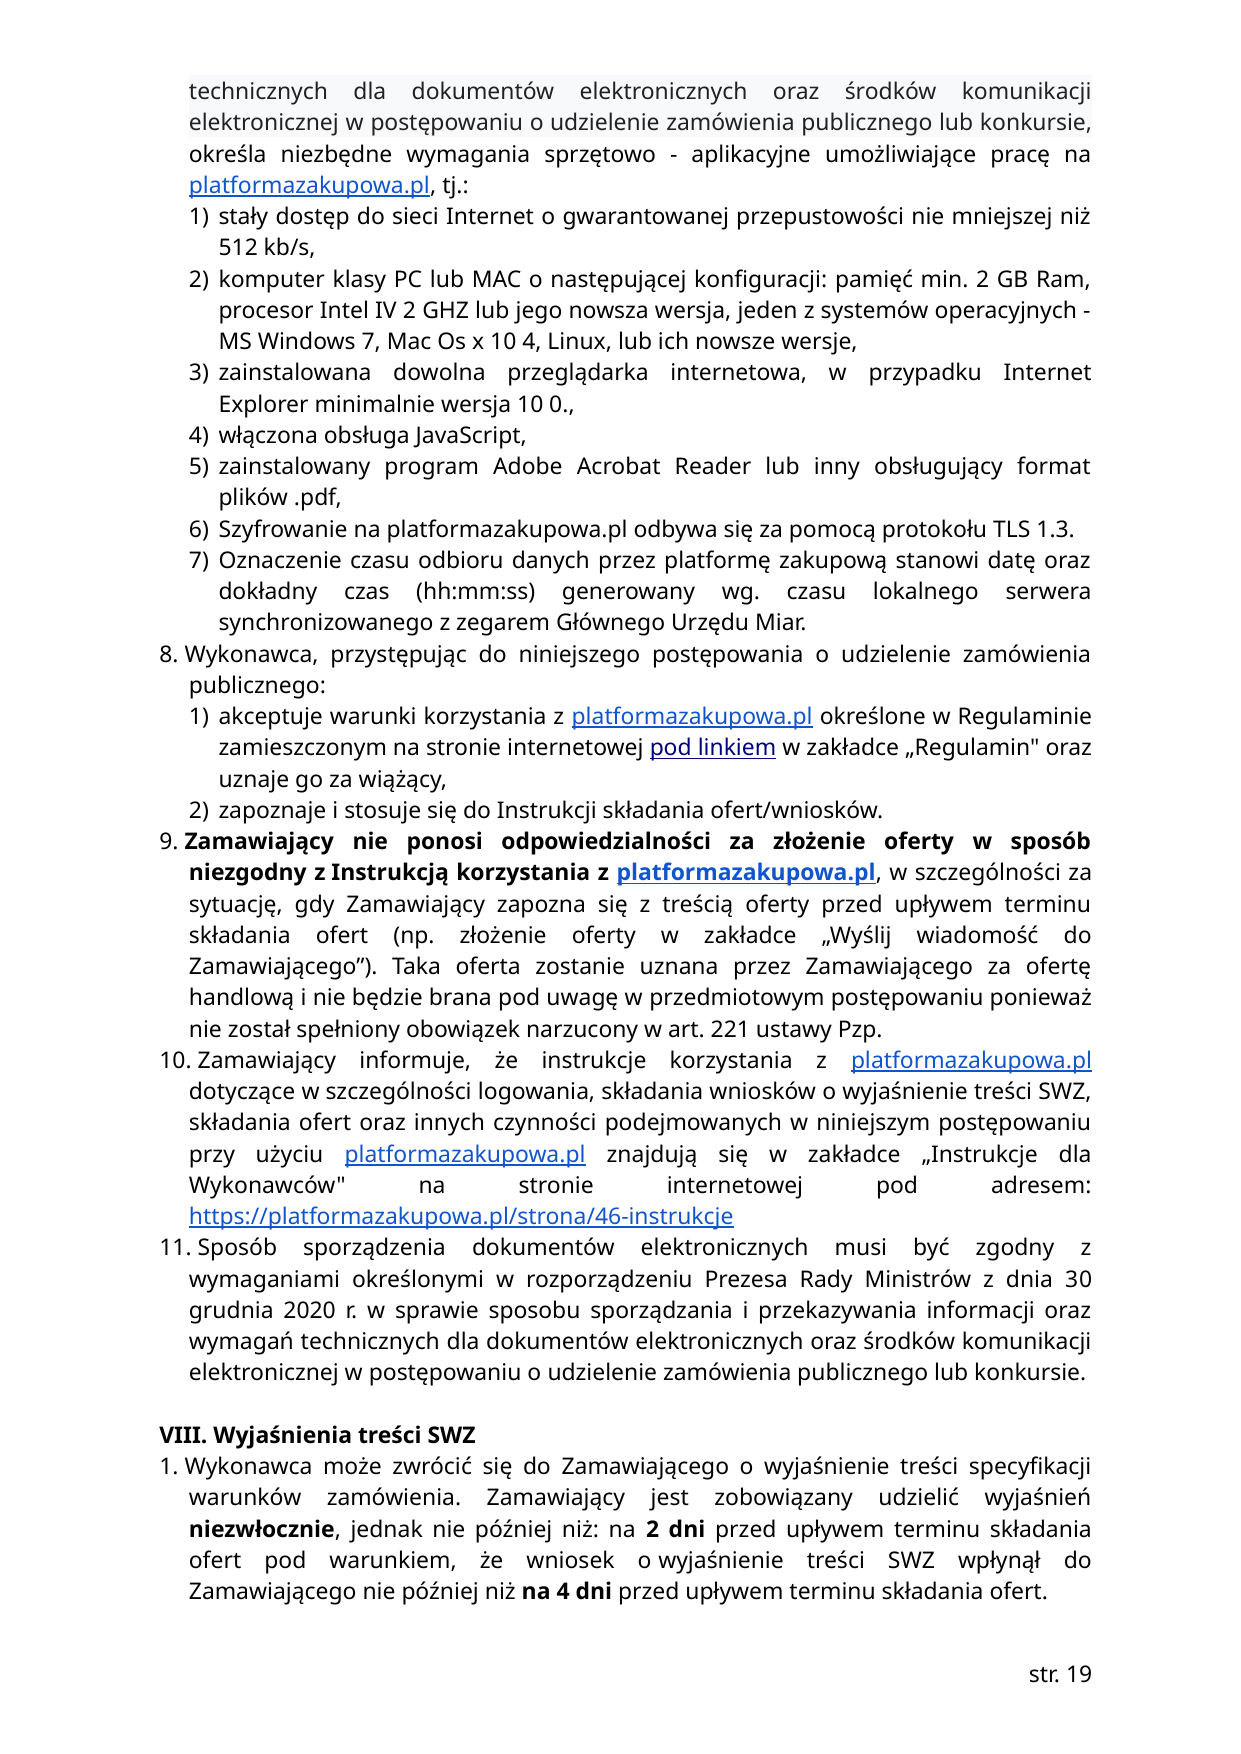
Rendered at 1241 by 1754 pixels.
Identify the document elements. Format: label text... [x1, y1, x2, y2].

list zainstalowany program Adobe Acrobat Reader lub inny obsługujący format plików .pdf, [189, 450, 1092, 512]
list Wykonawca może zwrócić się do Zamawiającego o wyjaśnienie treści specyfikacji warunków zamówienia. Zamawiający jest zobowiązany udzielić wyjaśnień niezwłocznie, jednak nie później niż: na 2 dni przed upływem terminu składania ofert pod warunkiem, że wniosek o wyjaśnienie treści SWZ wpłynął do Zamawiającego nie później niż na 4 dni przed upływem terminu składania ofert. [159, 1450, 1092, 1606]
list komputer klasy PC lub MAC o następującej konfiguracji: pamięć min. 2 GB Ram, procesor Intel IV 2 GHZ lub jego nowsza wersja, jeden z systemów operacyjnych - MS Windows 7, Mac Os x 10 4, Linux, lub ich nowsze wersje, [189, 262, 1092, 356]
list technicznych dla dokumentów elektronicznych oraz środków komunikacji elektronicznej w postępowaniu o udzielenie zamówienia publicznego lub konkursie, określa niezbędne wymagania sprzętowo - aplikacyjne umożliwiające pracę na platformazakupowa.pl, tj.: [159, 75, 1092, 200]
list włączona obsługa JavaScript, [189, 419, 1092, 450]
list zapoznaje i stosuje się do Instrukcji składania ofert/wniosków. [189, 794, 1092, 825]
subtitle VIII. Wyjaśnienia treści SWZ [159, 1419, 1092, 1450]
list Wykonawca, przystępując do niniejszego postępowania o udzielenie zamówienia publicznego: [159, 637, 1092, 700]
list zainstalowana dowolna przeglądarka internetowa, w przypadku Internet Explorer minimalnie wersja 10 0., [189, 356, 1092, 419]
list Szyfrowanie na platformazakupowa.pl odbywa się za pomocą protokołu TLS 1.3. [189, 512, 1092, 544]
list Sposób sporządzenia dokumentów elektronicznych musi być zgodny z wymaganiami określonymi w rozporządzeniu Prezesa Rady Ministrów z dnia 30 grudnia 2020 r. w sprawie sposobu sporządzania i przekazywania informacji oraz wymagań technicznych dla dokumentów elektronicznych oraz środków komunikacji elektronicznej w postępowaniu o udzielenie zamówienia publicznego lub konkursie. [159, 1231, 1092, 1387]
list Oznaczenie czasu odbioru danych przez platformę zakupową stanowi datę oraz dokładny czas (hh:mm:ss) generowany wg. czasu lokalnego serwera synchronizowanego z zegarem Głównego Urzędu Miar. [189, 544, 1092, 637]
list Zamawiający informuje, że instrukcje korzystania z platformazakupowa.pl dotyczące w szczególności logowania, składania wniosków o wyjaśnienie treści SWZ, składania ofert oraz innych czynności podejmowanych w niniejszym postępowaniu przy użyciu platformazakupowa.pl znajdują się w zakładce „Instrukcje dla Wykonawców" na stronie internetowej pod adresem: https://platformazakupowa.pl/strona/46-instrukcje [159, 1044, 1092, 1231]
list akceptuje warunki korzystania z platformazakupowa.pl określone w Regulaminie zamieszczonym na stronie internetowej pod linkiem w zakładce „Regulamin" oraz uznaje go za wiążący, [189, 700, 1092, 794]
list stały dostęp do sieci Internet o gwarantowanej przepustowości nie mniejszej niż 512 kb/s, [189, 200, 1092, 262]
list Zamawiający nie ponosi odpowiedzialności za złożenie oferty w sposób niezgodny z Instrukcją korzystania z platformazakupowa.pl, w szczególności za sytuację, gdy Zamawiający zapozna się z treścią oferty przed upływem terminu składania ofert (np. złożenie oferty w zakładce „Wyślij wiadomość do Zamawiającego”). Taka oferta zostanie uznana przez Zamawiającego za ofertę handlową i nie będzie brana pod uwagę w przedmiotowym postępowaniu ponieważ nie został spełniony obowiązek narzucony w art. 221 ustawy Pzp. [159, 825, 1092, 1044]
